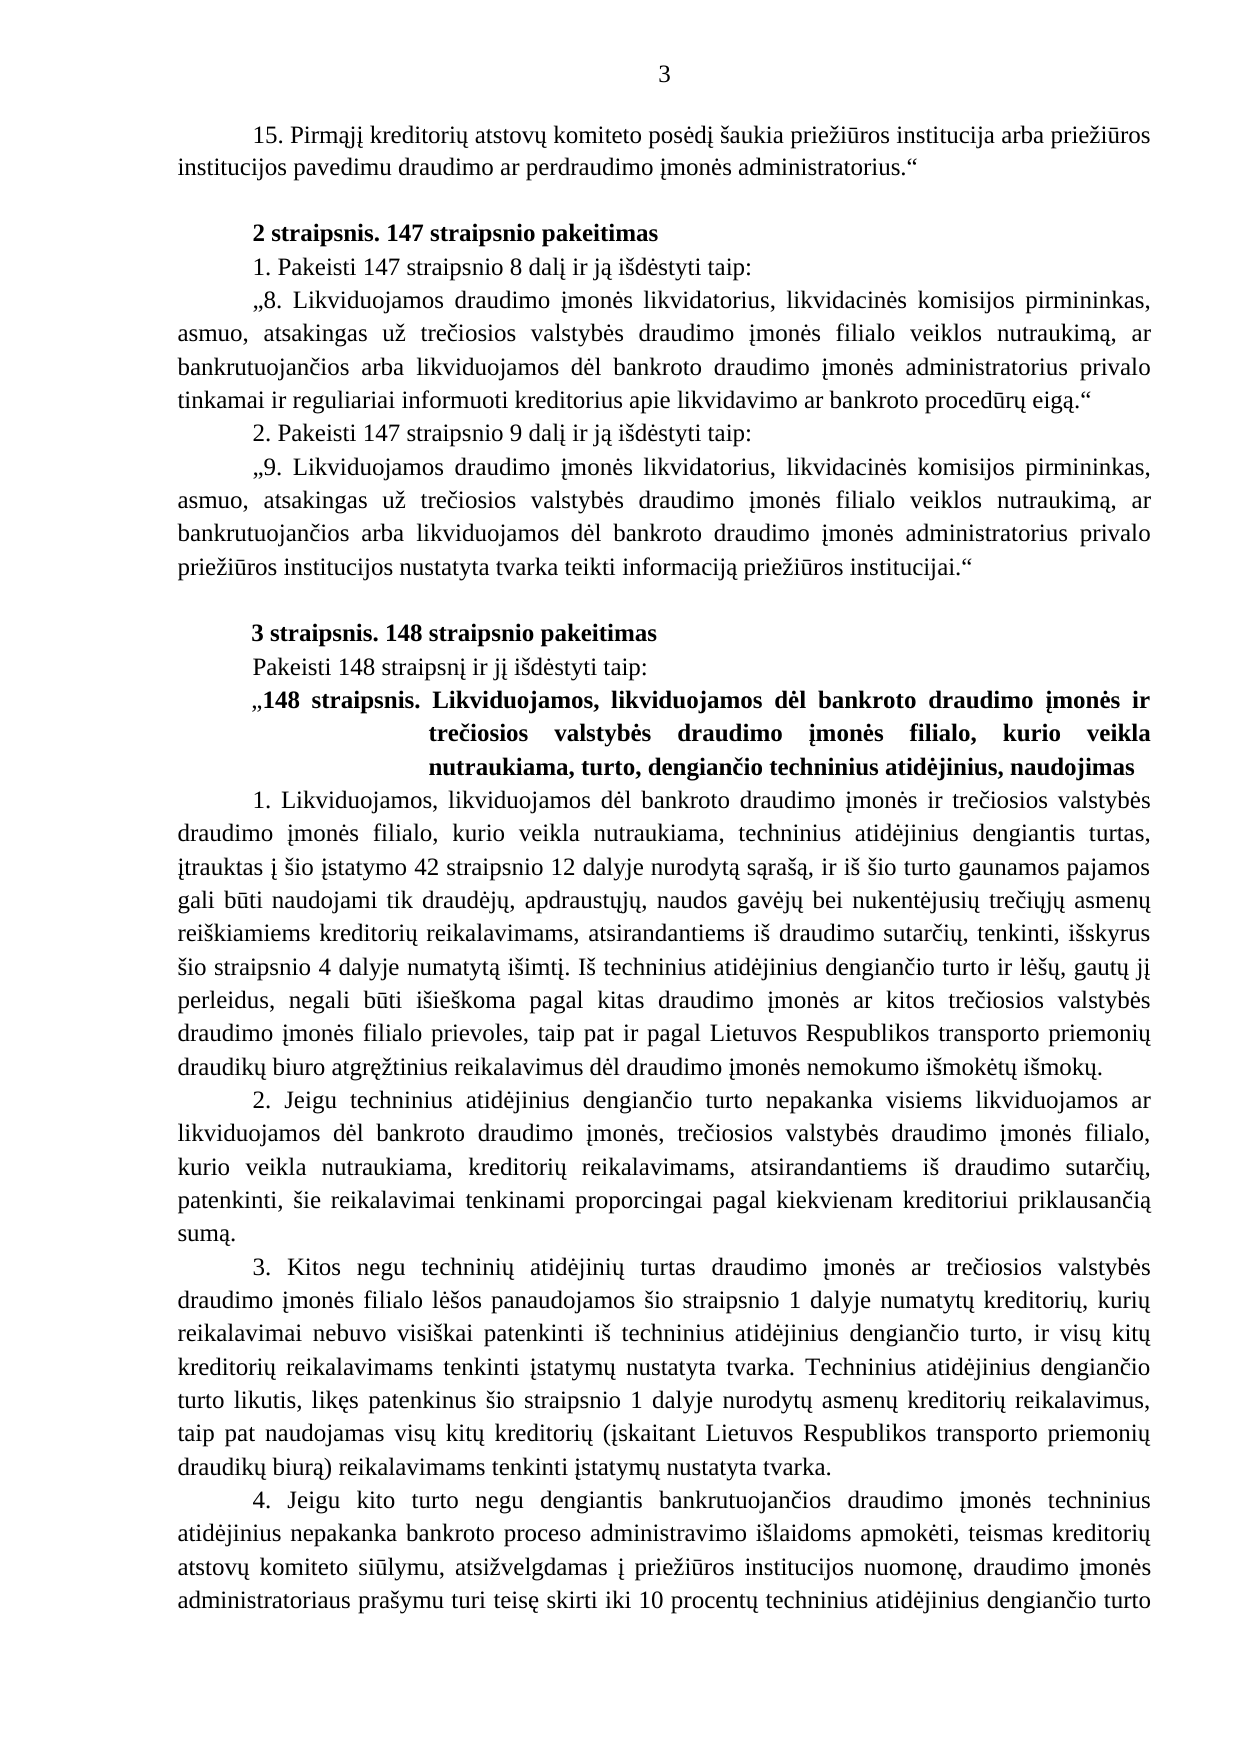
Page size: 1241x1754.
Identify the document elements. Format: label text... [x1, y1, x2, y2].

text 1. Likviduojamos, likviduojamos dėl bankroto draudimo įmonės ir trečiosios valstybės draudimo įmonės filialo, kurio veikla nutraukiama, techninius atidėjinius dengiantis turtas, įtrauktas į šio įstatymo 42 straipsnio 12 dalyje nurodytą sąrašą, ir iš šio turto gaunamos pajamos gali būti naudojami tik draudėjų, apdraustųjų, naudos gavėjų bei nukentėjusių trečiųjų asmenų reiškiamiems kreditorių reikalavimams, atsirandantiems iš draudimo sutarčių, tenkinti, išskyrus šio straipsnio 4 dalyje numatytą išimtį. Iš techninius atidėjinius dengiančio turto ir lėšų, gautų jį perleidus, negali būti išieškoma pagal kitas draudimo įmonės ar kitos trečiosios valstybės draudimo įmonės filialo prievoles, taip pat ir pagal Lietuvos Respublikos transporto priemonių draudikų biuro atgręžtinius reikalavimus dėl draudimo įmonės nemokumo išmokėtų išmokų. [177, 781, 1152, 1081]
text 4. Jeigu kito turto negu dengiantis bankrutuojančios draudimo įmonės techninius atidėjinius nepakanka bankroto proceso administravimo išlaidoms apmokėti, teismas kreditorių atstovų komiteto siūlymu, atsižvelgdamas į priežiūros institucijos nuomonę, draudimo įmonės administratoriaus prašymu turi teisę skirti iki 10 procentų techninius atidėjinius dengiančio turto [177, 1481, 1152, 1614]
text 1. Pakeisti 147 straipsnio 8 dalį ir ją išdėstyti taip: [177, 247, 1152, 281]
text 3 straipsnis. 148 straipsnio pakeitimas [251, 614, 1152, 647]
text 2 straipsnis. 147 straipsnio pakeitimas [177, 214, 1152, 247]
text Pakeisti 148 straipsnį ir jį išdėstyti taip: [177, 647, 1152, 681]
text 2. Pakeisti 147 straipsnio 9 dalį ir ją išdėstyti taip: [177, 414, 1152, 447]
text „8. Likviduojamos draudimo įmonės likvidatorius, likvidacinės komisijos pirmininkas, asmuo, atsakingas už trečiosios valstybės draudimo įmonės filialo veiklos nutraukimą, ar bankrutuojančios arba likviduojamos dėl bankroto draudimo įmonės administratorius privalo tinkamai ir reguliariai informuoti kreditorius apie likvidavimo ar bankroto procedūrų eigą.“ [177, 281, 1152, 414]
text 2. Jeigu techninius atidėjinius dengiančio turto nepakanka visiems likviduojamos ar likviduojamos dėl bankroto draudimo įmonės, trečiosios valstybės draudimo įmonės filialo, kurio veikla nutraukiama, kreditorių reikalavimams, atsirandantiems iš draudimo sutarčių, patenkinti, šie reikalavimai tenkinami proporcingai pagal kiekvienam kreditoriui priklausančią sumą. [177, 1081, 1152, 1247]
text 15. Pirmąjį kreditorių atstovų komiteto posėdį šaukia priežiūros institucija arba priežiūros institucijos pavedimu draudimo ar perdraudimo įmonės administratorius.“ [177, 118, 1152, 181]
text 3. Kitos negu techninių atidėjinių turtas draudimo įmonės ar trečiosios valstybės draudimo įmonės filialo lėšos panaudojamos šio straipsnio 1 dalyje numatytų kreditorių, kurių reikalavimai nebuvo visiškai patenkinti iš techninius atidėjinius dengiančio turto, ir visų kitų kreditorių reikalavimams tenkinti įstatymų nustatyta tvarka. Techninius atidėjinius dengiančio turto likutis, likęs patenkinus šio straipsnio 1 dalyje nurodytų asmenų kreditorių reikalavimus, taip pat naudojamas visų kitų kreditorių (įskaitant Lietuvos Respublikos transporto priemonių draudikų biurą) reikalavimams tenkinti įstatymų nustatyta tvarka. [177, 1247, 1152, 1481]
text „9. Likviduojamos draudimo įmonės likvidatorius, likvidacinės komisijos pirmininkas, asmuo, atsakingas už trečiosios valstybės draudimo įmonės filialo veiklos nutraukimą, ar bankrutuojančios arba likviduojamos dėl bankroto draudimo įmonės administratorius privalo priežiūros institucijos nustatyta tvarka teikti informaciją priežiūros institucijai.“ [177, 447, 1152, 581]
text „148 straipsnis. Likviduojamos, likviduojamos dėl bankroto draudimo įmonės ir trečiosios valstybės draudimo įmonės filialo, kurio veikla nutraukiama, turto, dengiančio techninius atidėjinius, naudojimas [251, 681, 1152, 781]
